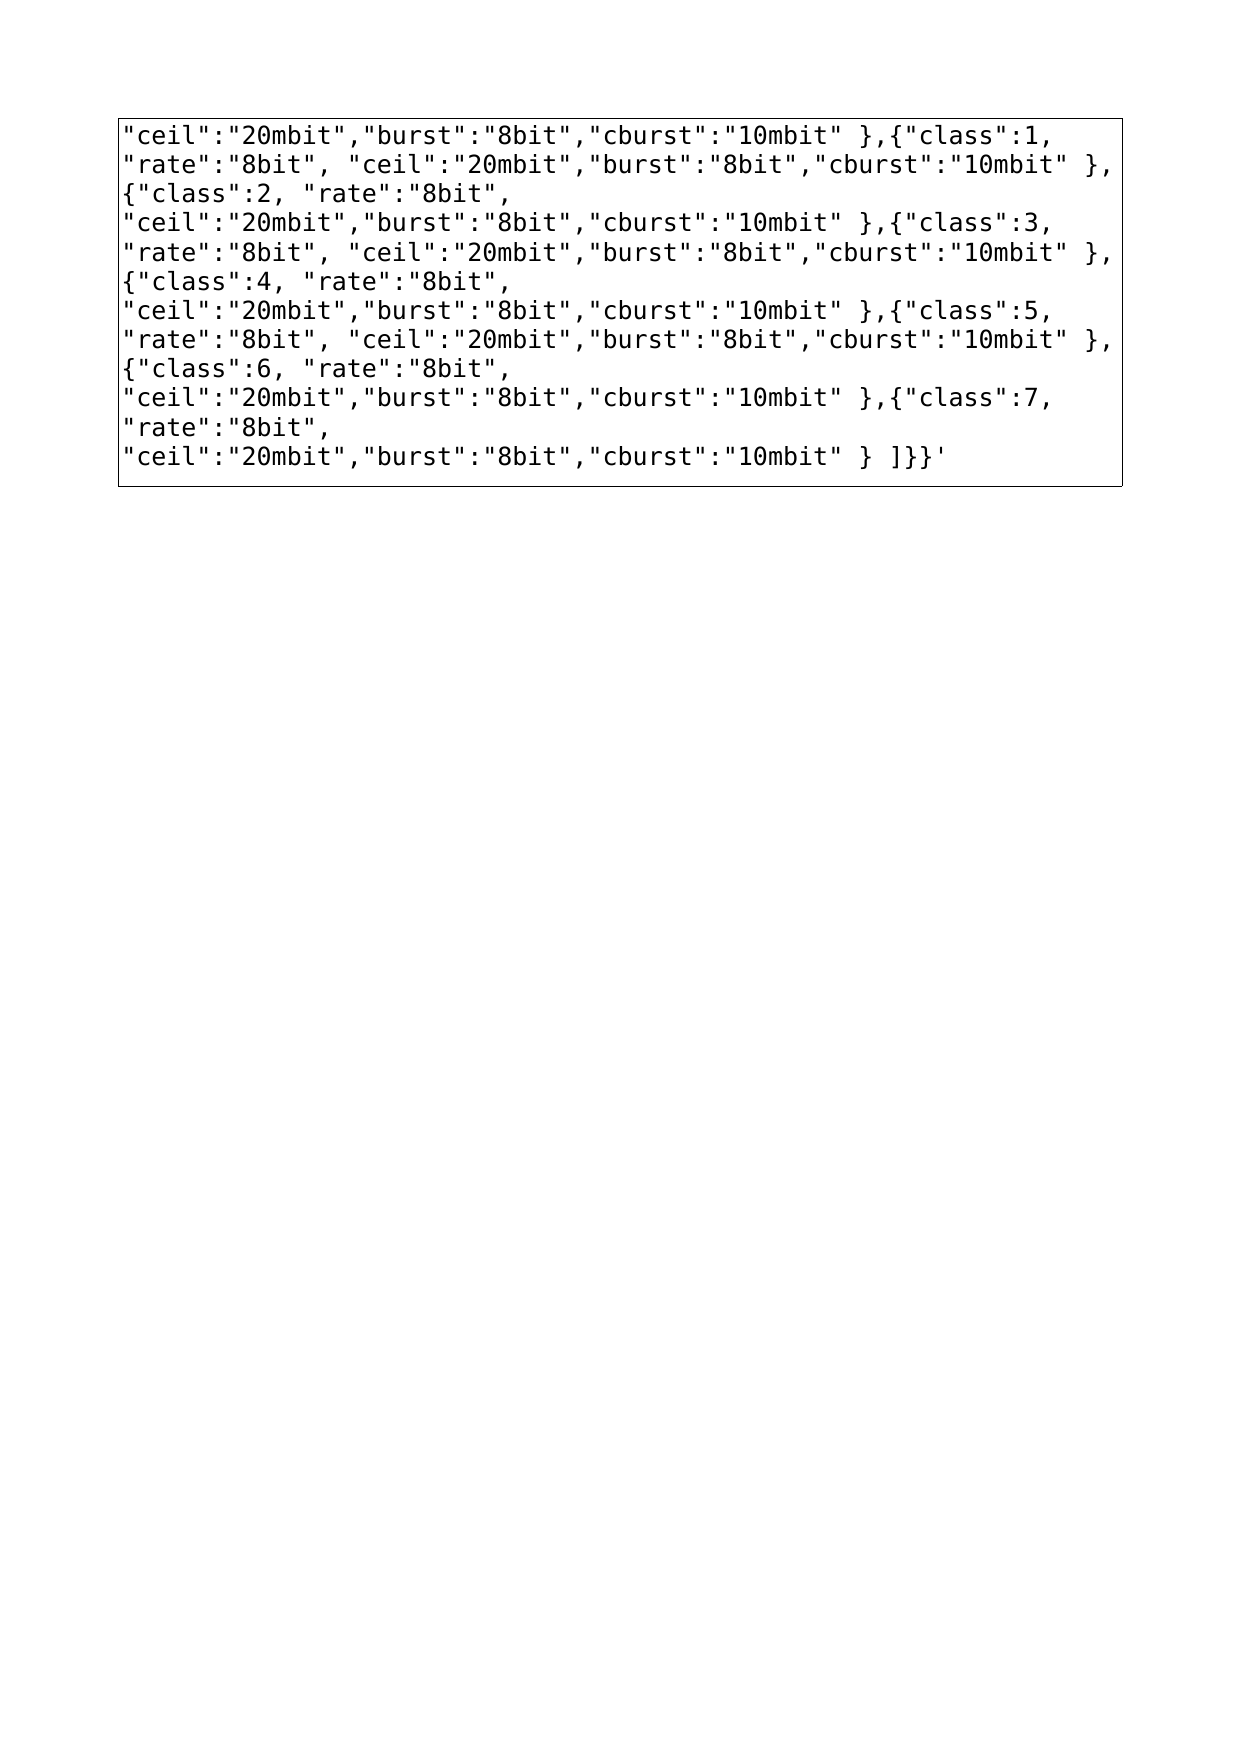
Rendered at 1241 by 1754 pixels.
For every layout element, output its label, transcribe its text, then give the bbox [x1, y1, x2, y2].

table_header "ceil":"20mbit","burst":"8bit","cburst":"10mbit" },{"class":1, "rate":"8bit", "ceil":"20mbit","burst":"8bit","cburst":"10mbit" },{"class":2, "rate":"8bit", "ceil":"20mbit","burst":"8bit","cburst":"10mbit" },{"class":3, "rate":"8bit", "ceil":"20mbit","burst":"8bit","cburst":"10mbit" },{"class":4, "rate":"8bit", "ceil":"20mbit","burst":"8bit","cburst":"10mbit" },{"class":5, "rate":"8bit", "ceil":"20mbit","burst":"8bit","cburst":"10mbit" },{"class":6, "rate":"8bit", "ceil":"20mbit","burst":"8bit","cburst":"10mbit" },{"class":7, "rate":"8bit", "ceil":"20mbit","burst":"8bit","cburst":"10mbit" } ]}}' [119, 119, 1122, 486]
